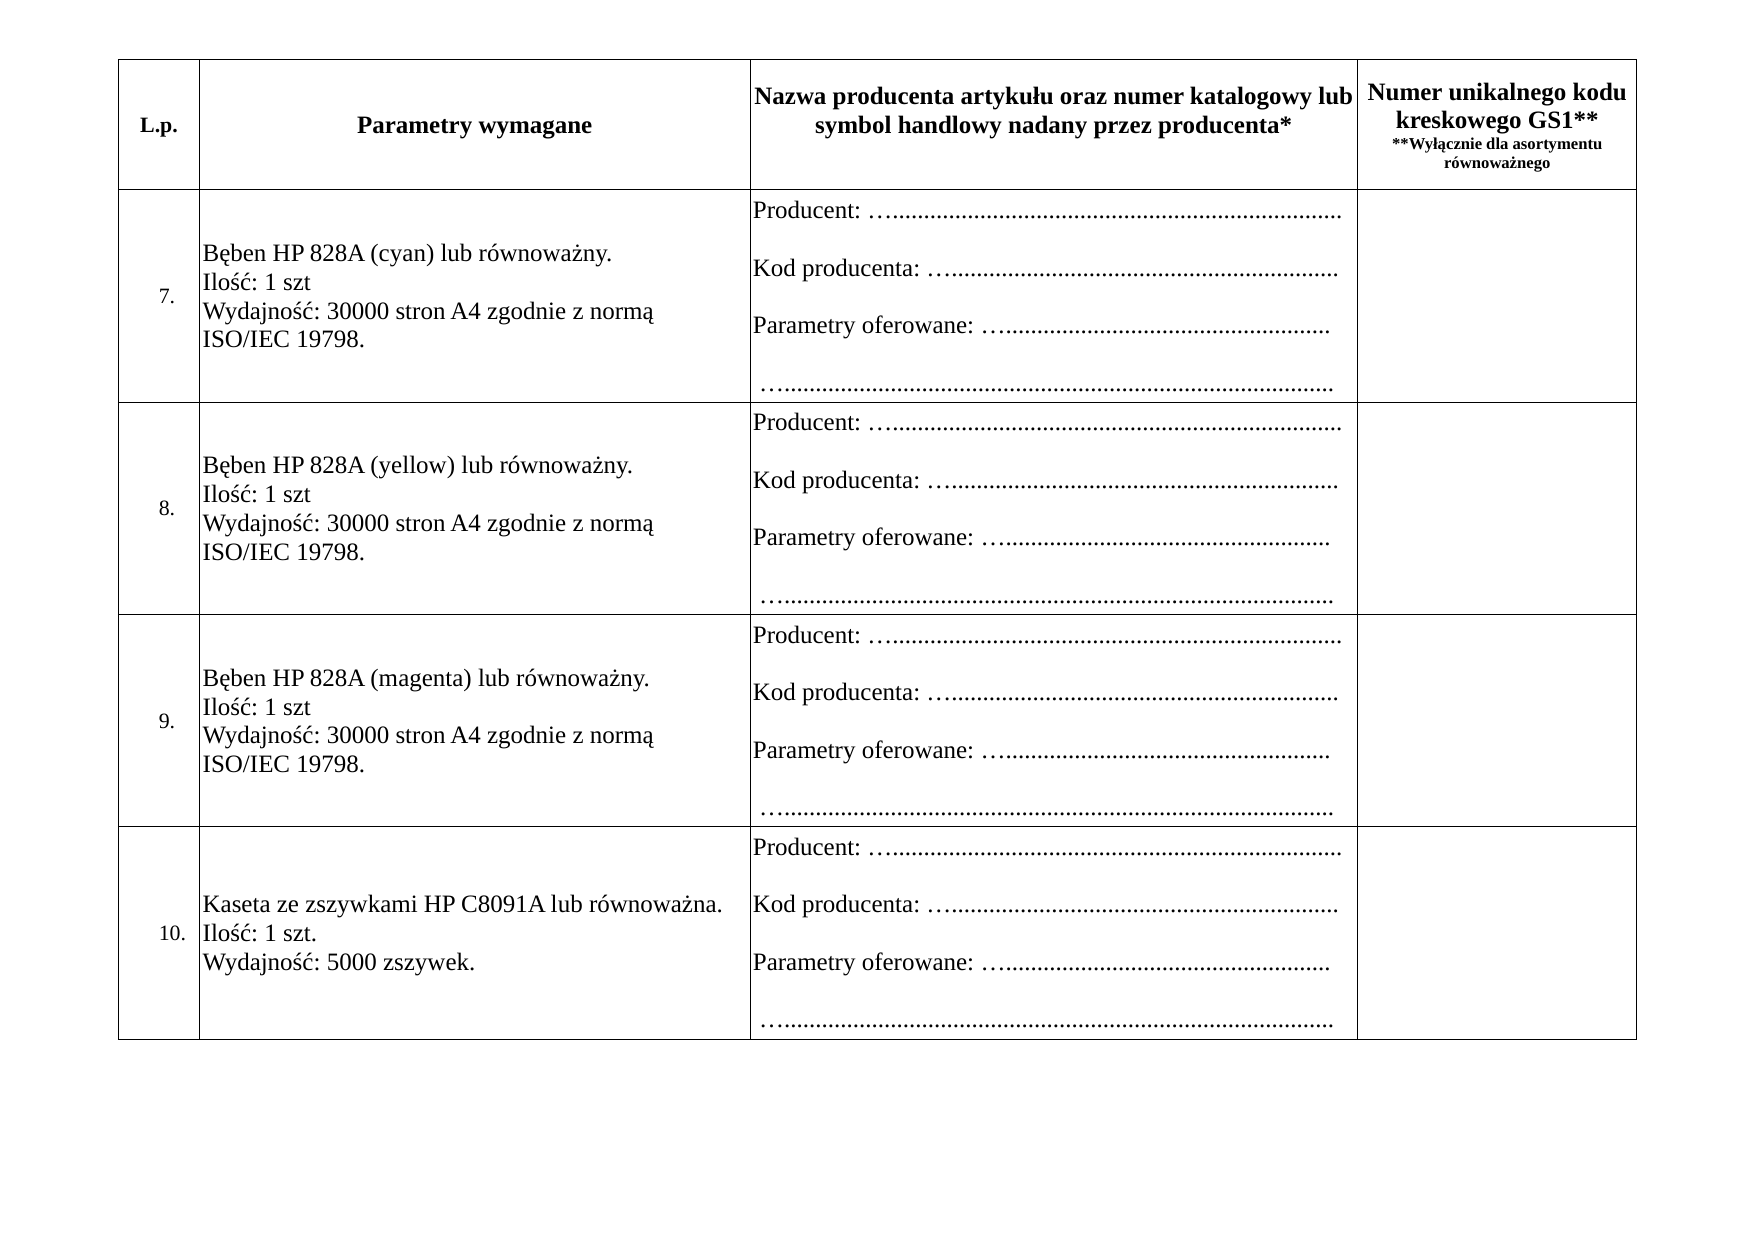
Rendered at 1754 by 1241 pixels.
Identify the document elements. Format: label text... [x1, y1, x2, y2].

table_cell Producent: …........................................................................ Kod producenta: ….............................................................. Parametry oferowane: ….................................................... …........................................................................................ [751, 615, 1357, 826]
table_cell Bęben HP 828A (cyan) lub równoważny. Ilość: 1 szt Wydajność: 30000 stron A4 zgodnie z normą ISO/IEC 19798. [200, 190, 750, 402]
table_cell Producent: …........................................................................ Kod producenta: ….............................................................. Parametry oferowane: ….................................................... …........................................................................................ [751, 403, 1357, 614]
table_cell Producent: …........................................................................ Kod producenta: ….............................................................. Parametry oferowane: ….................................................... …........................................................................................ [751, 190, 1357, 402]
table_cell [119, 827, 199, 1038]
table_cell Bęben HP 828A (yellow) lub równoważny. Ilość: 1 szt Wydajność: 30000 stron A4 zgodnie z normą ISO/IEC 19798. [200, 403, 750, 614]
table_cell [1358, 615, 1636, 826]
table_header Numer unikalnego kodu kreskowego GS1** **Wyłącznie dla asortymentu równoważnego [1358, 60, 1636, 189]
table_cell [119, 190, 199, 402]
table_cell [1358, 403, 1636, 614]
table_header L.p. [119, 60, 199, 189]
table_cell [119, 403, 199, 614]
table_header Nazwa producenta artykułu oraz numer katalogowy lub symbol handlowy nadany przez producenta* [751, 60, 1357, 189]
table_cell Bęben HP 828A (magenta) lub równoważny. Ilość: 1 szt Wydajność: 30000 stron A4 zgodnie z normą ISO/IEC 19798. [200, 615, 750, 826]
table_cell Kaseta ze zszywkami HP C8091A lub równoważna. Ilość: 1 szt. Wydajność: 5000 zszywek. [200, 827, 750, 1038]
table_cell [119, 615, 199, 826]
table_cell [1358, 827, 1636, 1038]
table_cell [1358, 190, 1636, 402]
table_cell Producent: …........................................................................ Kod producenta: ….............................................................. Parametry oferowane: ….................................................... …........................................................................................ [751, 827, 1357, 1038]
table_header Parametry wymagane [200, 60, 750, 189]
